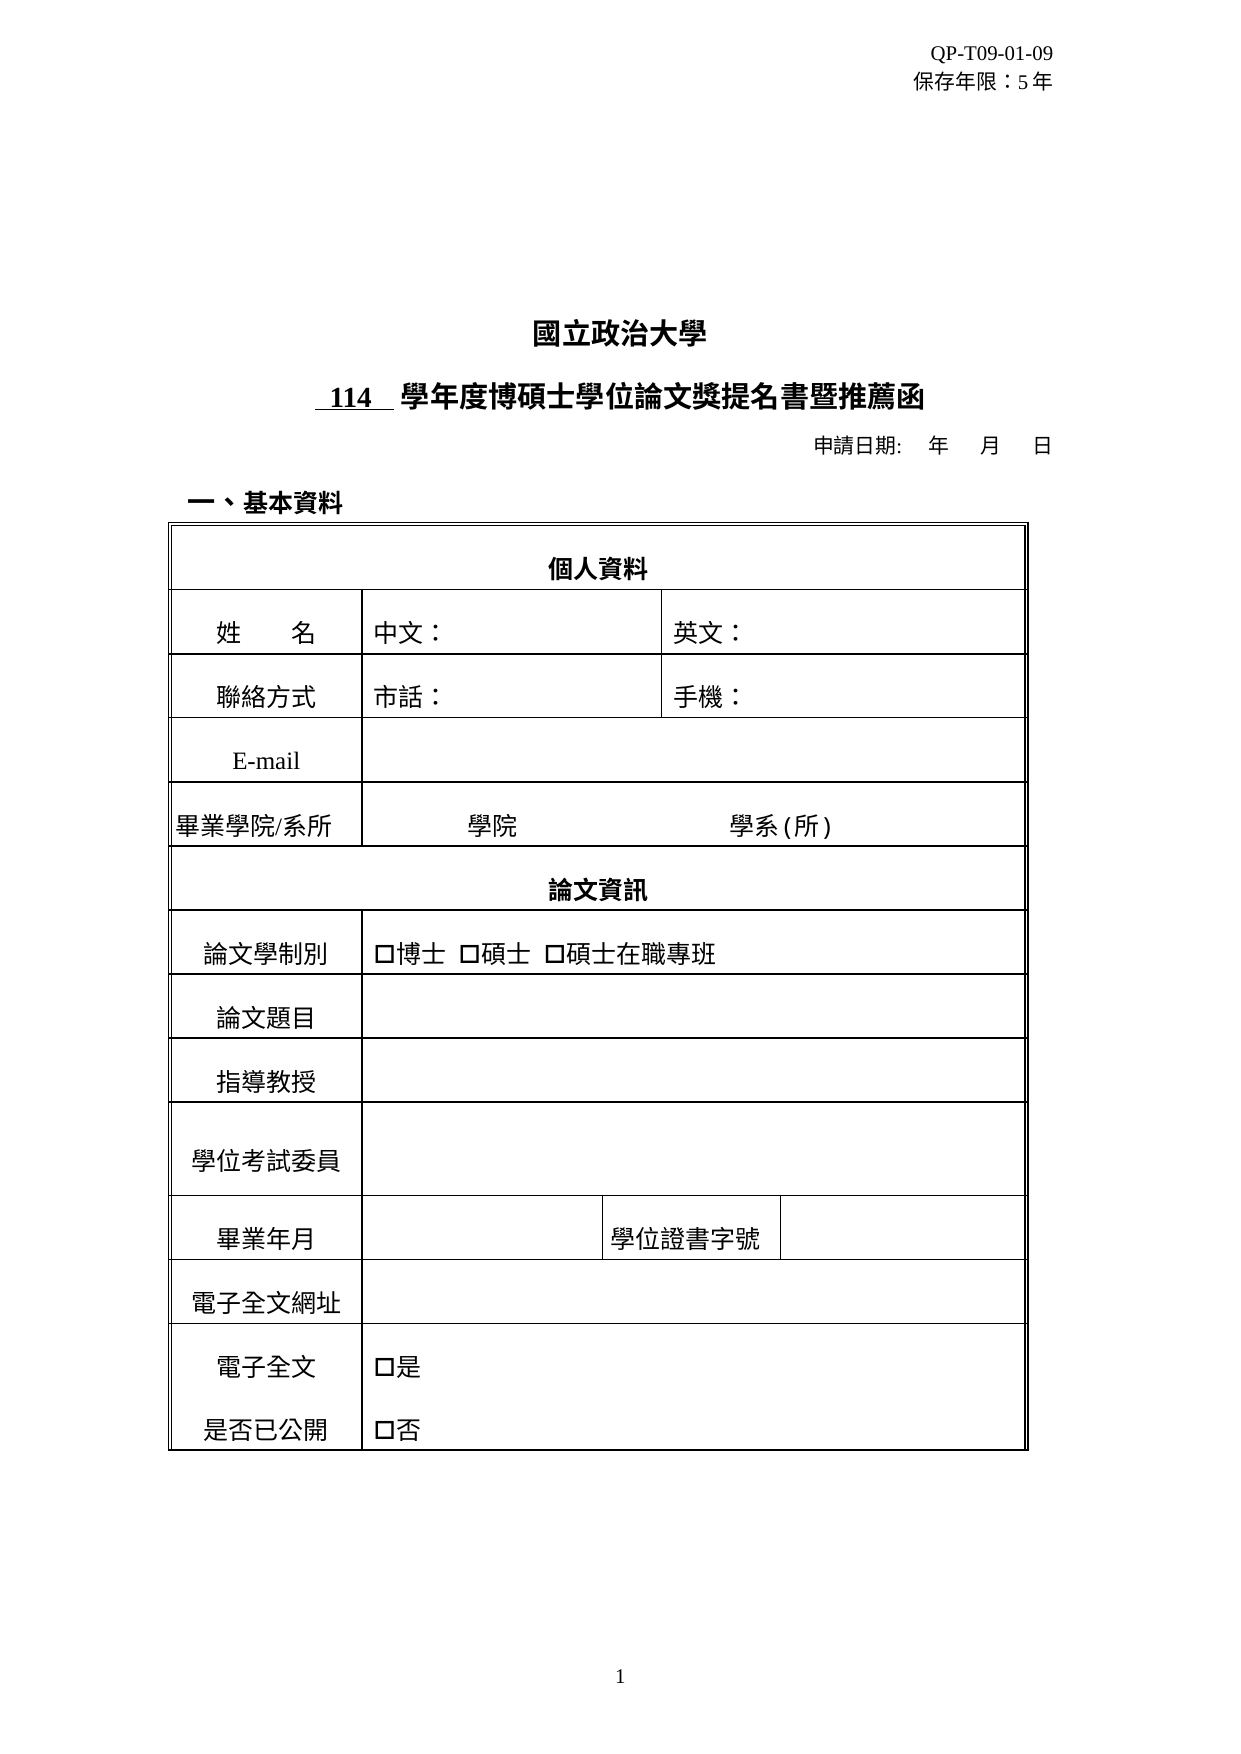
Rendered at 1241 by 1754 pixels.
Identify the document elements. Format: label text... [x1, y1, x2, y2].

table_cell E-mail [172, 718, 361, 781]
table_cell 論文題目 [172, 975, 361, 1037]
table_cell 博士 碩士 碩士在職專班 [363, 911, 1024, 973]
table_cell 電子全文 是否已公開 [172, 1324, 361, 1449]
table_cell [363, 718, 1024, 781]
table_cell [363, 1260, 1024, 1323]
table_cell 電子全文網址 [172, 1260, 361, 1323]
table_cell [363, 1103, 1024, 1194]
table_cell 姓 名 [172, 590, 361, 653]
table_cell 中文： [363, 590, 661, 653]
subtitle 114 學年度博碩士學位論文獎提名書暨推薦函 [187, 353, 1053, 415]
table_cell 論文學制別 [172, 911, 361, 973]
table_cell 論文資訊 [172, 847, 1024, 909]
table_cell 指導教授 [172, 1039, 361, 1101]
table_header 個人資料 [172, 526, 1024, 589]
table_cell [781, 1196, 1024, 1258]
table_cell 學位考試委員 [172, 1103, 361, 1194]
table_cell 學院 學系(所) [363, 783, 1024, 845]
table_cell [363, 975, 1024, 1037]
text 國立政治大學 [187, 290, 1053, 353]
table_cell 學位證書字號 [603, 1196, 780, 1258]
table_cell 手機： [662, 655, 1024, 717]
table_cell 畢業年月 [172, 1196, 361, 1258]
table_cell 英文： [662, 590, 1024, 653]
table_cell 是 否 [363, 1324, 1024, 1449]
table_cell [363, 1196, 602, 1258]
table_cell 畢業學院/系所 [172, 783, 361, 845]
table_cell 聯絡方式 [172, 655, 361, 717]
subtitle 一、基本資料 [187, 459, 1053, 522]
text 申請日期: 年 月 日 [187, 429, 1053, 459]
table_cell [363, 1039, 1024, 1101]
table_cell 市話： [363, 655, 661, 717]
